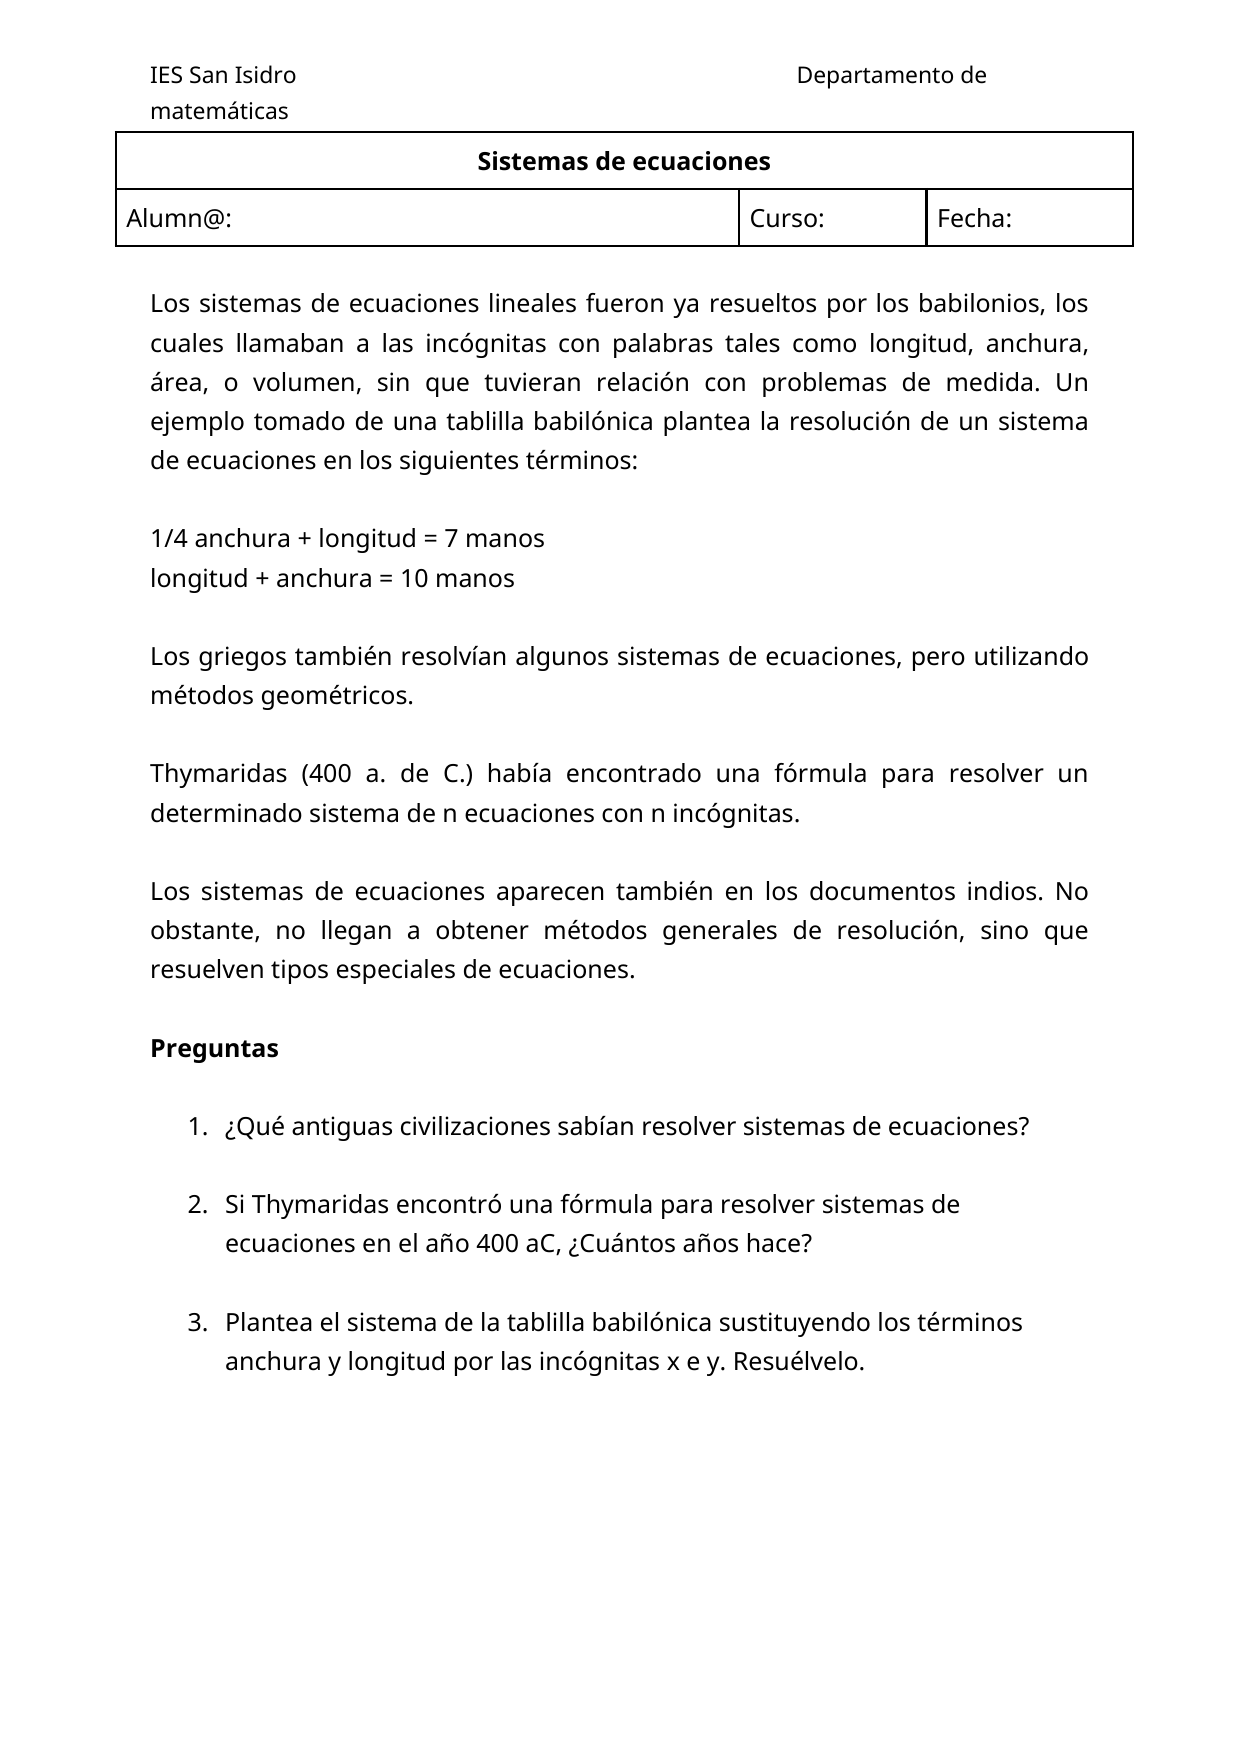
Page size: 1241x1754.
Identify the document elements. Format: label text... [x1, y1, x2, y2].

text Los sistemas de ecuaciones lineales fueron ya resueltos por los babilonios, los cuales llamaban a las incógnitas con palabras tales como longitud, anchura, área, o volumen, sin que tuvieran relación con problemas de medida. Un ejemplo tomado de una tablilla babilónica plantea la resolución de un sistema de ecuaciones en los siguientes términos: [150, 286, 1090, 477]
table_cell Fecha: [928, 190, 1132, 245]
text 1/4 anchura + longitud = 7 manos [150, 521, 1090, 555]
text Preguntas [150, 1030, 1090, 1064]
text longitud + anchura = 10 manos [150, 560, 1090, 594]
text Los griegos también resolvían algunos sistemas de ecuaciones, pero utilizando métodos geométricos. [150, 638, 1090, 712]
list ¿Qué antiguas civilizaciones sabían resolver sistemas de ecuaciones? [187, 1108, 1090, 1143]
text Los sistemas de ecuaciones aparecen también en los documentos indios. No obstante, no llegan a obtener métodos generales de resolución, sino que resuelven tipos especiales de ecuaciones. [150, 873, 1090, 986]
list Si Thymaridas encontró una fórmula para resolver sistemas de ecuaciones en el año 400 aC, ¿Cuántos años hace? [187, 1187, 1090, 1260]
table_cell Curso: [740, 190, 925, 245]
list Plantea el sistema de la tablilla babilónica sustituyendo los términos anchura y longitud por las incógnitas x e y. Resuélvelo. [187, 1304, 1090, 1378]
table_header Sistemas de ecuaciones [117, 133, 1132, 188]
text IES San Isidro Departamento de matemáticas [150, 59, 1090, 126]
table_cell Alumn@: [117, 190, 738, 245]
text Thymaridas (400 a. de C.) había encontrado una fórmula para resolver un determinado sistema de n ecuaciones con n incógnitas. [150, 756, 1090, 829]
